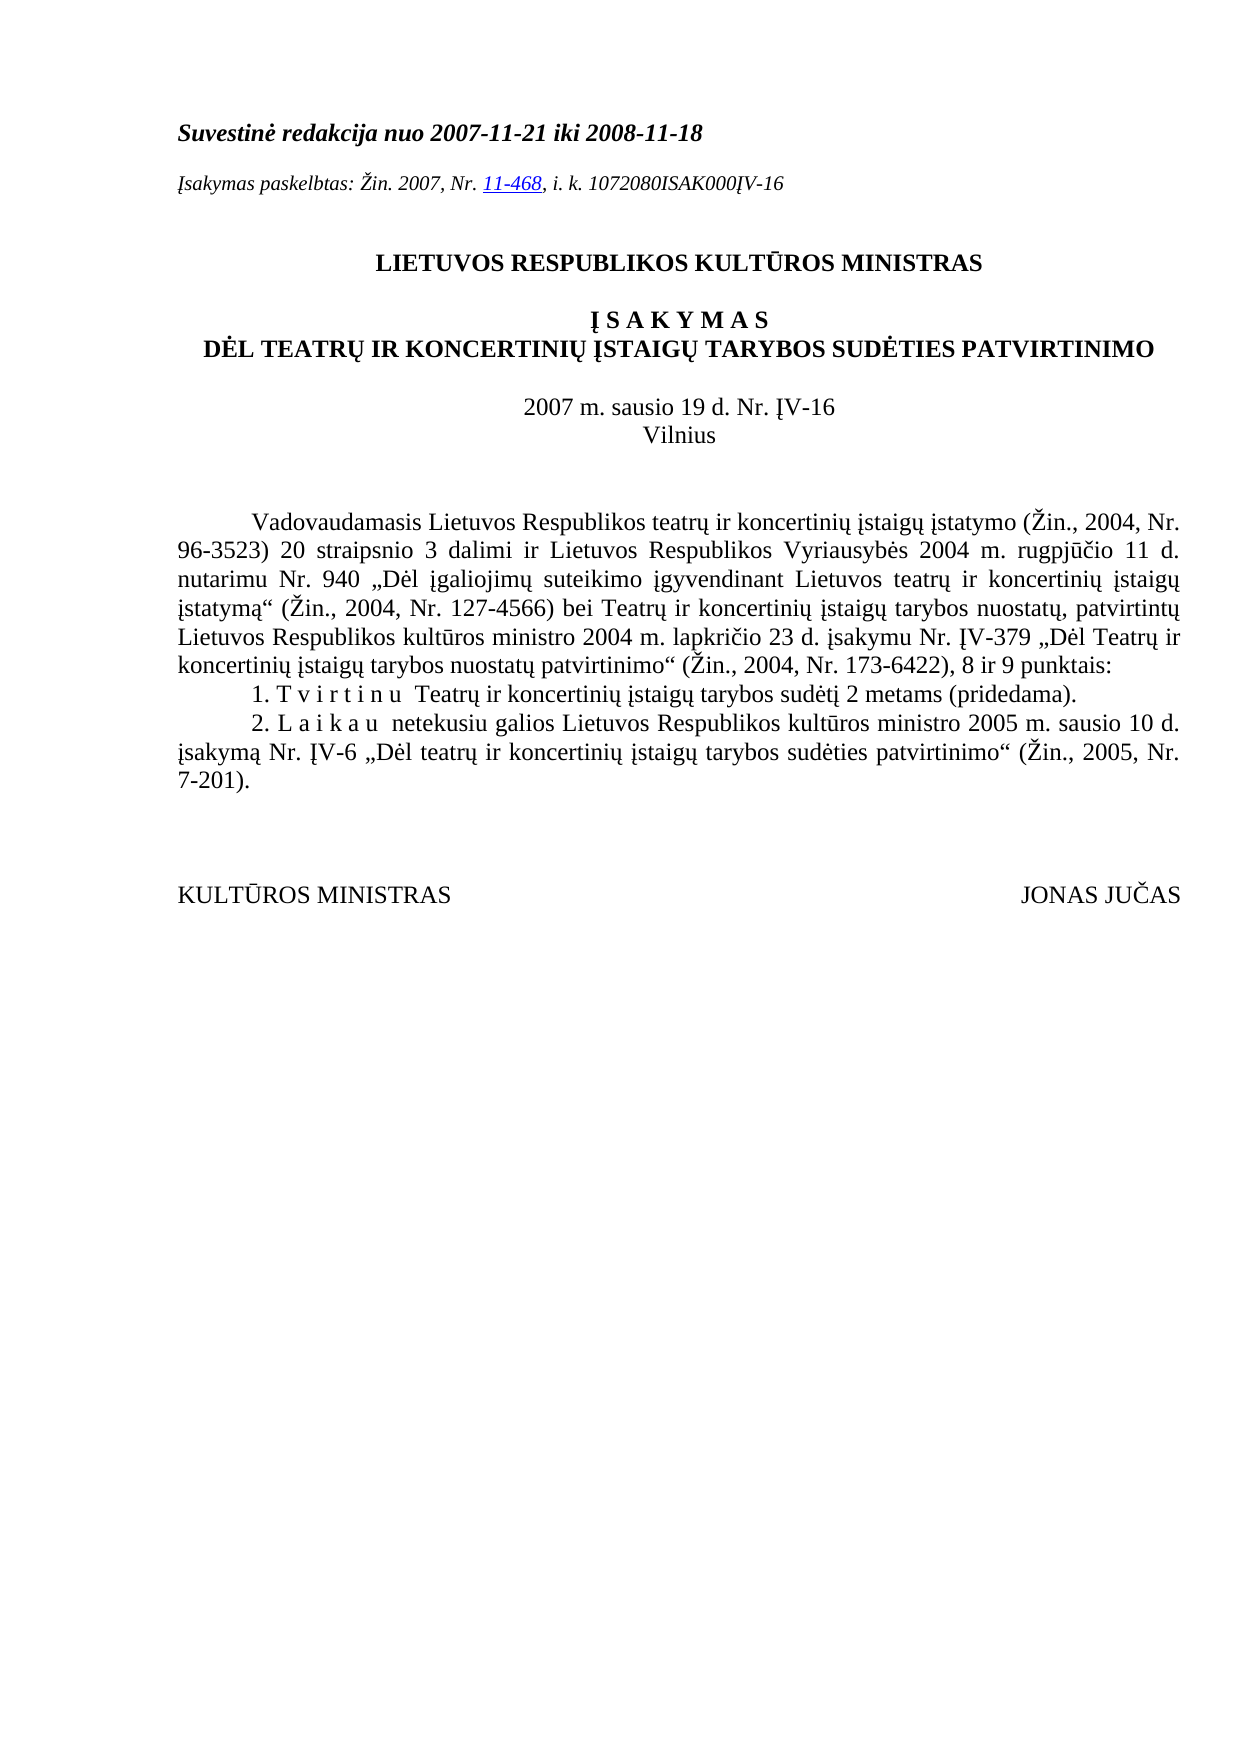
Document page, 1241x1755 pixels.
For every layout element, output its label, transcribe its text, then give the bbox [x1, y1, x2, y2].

text Vilnius [177, 420, 1181, 449]
text 2. Laikau netekusiu galios Lietuvos Respublikos kultūros ministro 2005 m. sausio 10 d. įsakymą Nr. ĮV-6 „Dėl teatrų ir koncertinių įstaigų tarybos sudėties patvirtinimo“ (Žin., 2005, Nr. 7-201). [177, 708, 1181, 794]
text 1. Tvirtinu Teatrų ir koncertinių įstaigų tarybos sudėtį 2 metams (pridedama). [177, 679, 1181, 708]
text Vadovaudamasis Lietuvos Respublikos teatrų ir koncertinių įstaigų įstatymo (Žin., 2004, Nr. 96-3523) 20 straipsnio 3 dalimi ir Lietuvos Respublikos Vyriausybės 2004 m. rugpjūčio 11 d. nutarimu Nr. 940 „Dėl įgaliojimų suteikimo įgyvendinant Lietuvos teatrų ir koncertinių įstaigų įstatymą“ (Žin., 2004, Nr. 127-4566) bei Teatrų ir koncertinių įstaigų tarybos nuostatų, patvirtintų Lietuvos Respublikos kultūros ministro 2004 m. lapkričio 23 d. įsakymu Nr. ĮV-379 „Dėl Teatrų ir koncertinių įstaigų tarybos nuostatų patvirtinimo“ (Žin., 2004, Nr. 173-6422), 8 ir 9 punktais: [177, 507, 1181, 679]
text Suvestinė redakcija nuo 2007-11-21 iki 2008-11-18 [177, 118, 1181, 147]
text Įsakymas paskelbtas: Žin. 2007, Nr. 11-468, i. k. 1072080ISAK000ĮV-16 [177, 171, 1181, 195]
text Į S A K Y M A S [177, 305, 1181, 334]
text 2007 m. sausio 19 d. Nr. ĮV-16 [177, 392, 1181, 420]
text DĖL TEATRŲ IR KONCERTINIŲ ĮSTAIGŲ TARYBOS SUDĖTIES PATVIRTINIMO [177, 334, 1181, 363]
text LIETUVOS RESPUBLIKOS KULTŪROS MINISTRAS [177, 248, 1181, 277]
text KULTŪROS MINISTRAS JONAS JUČAS [177, 880, 1181, 909]
